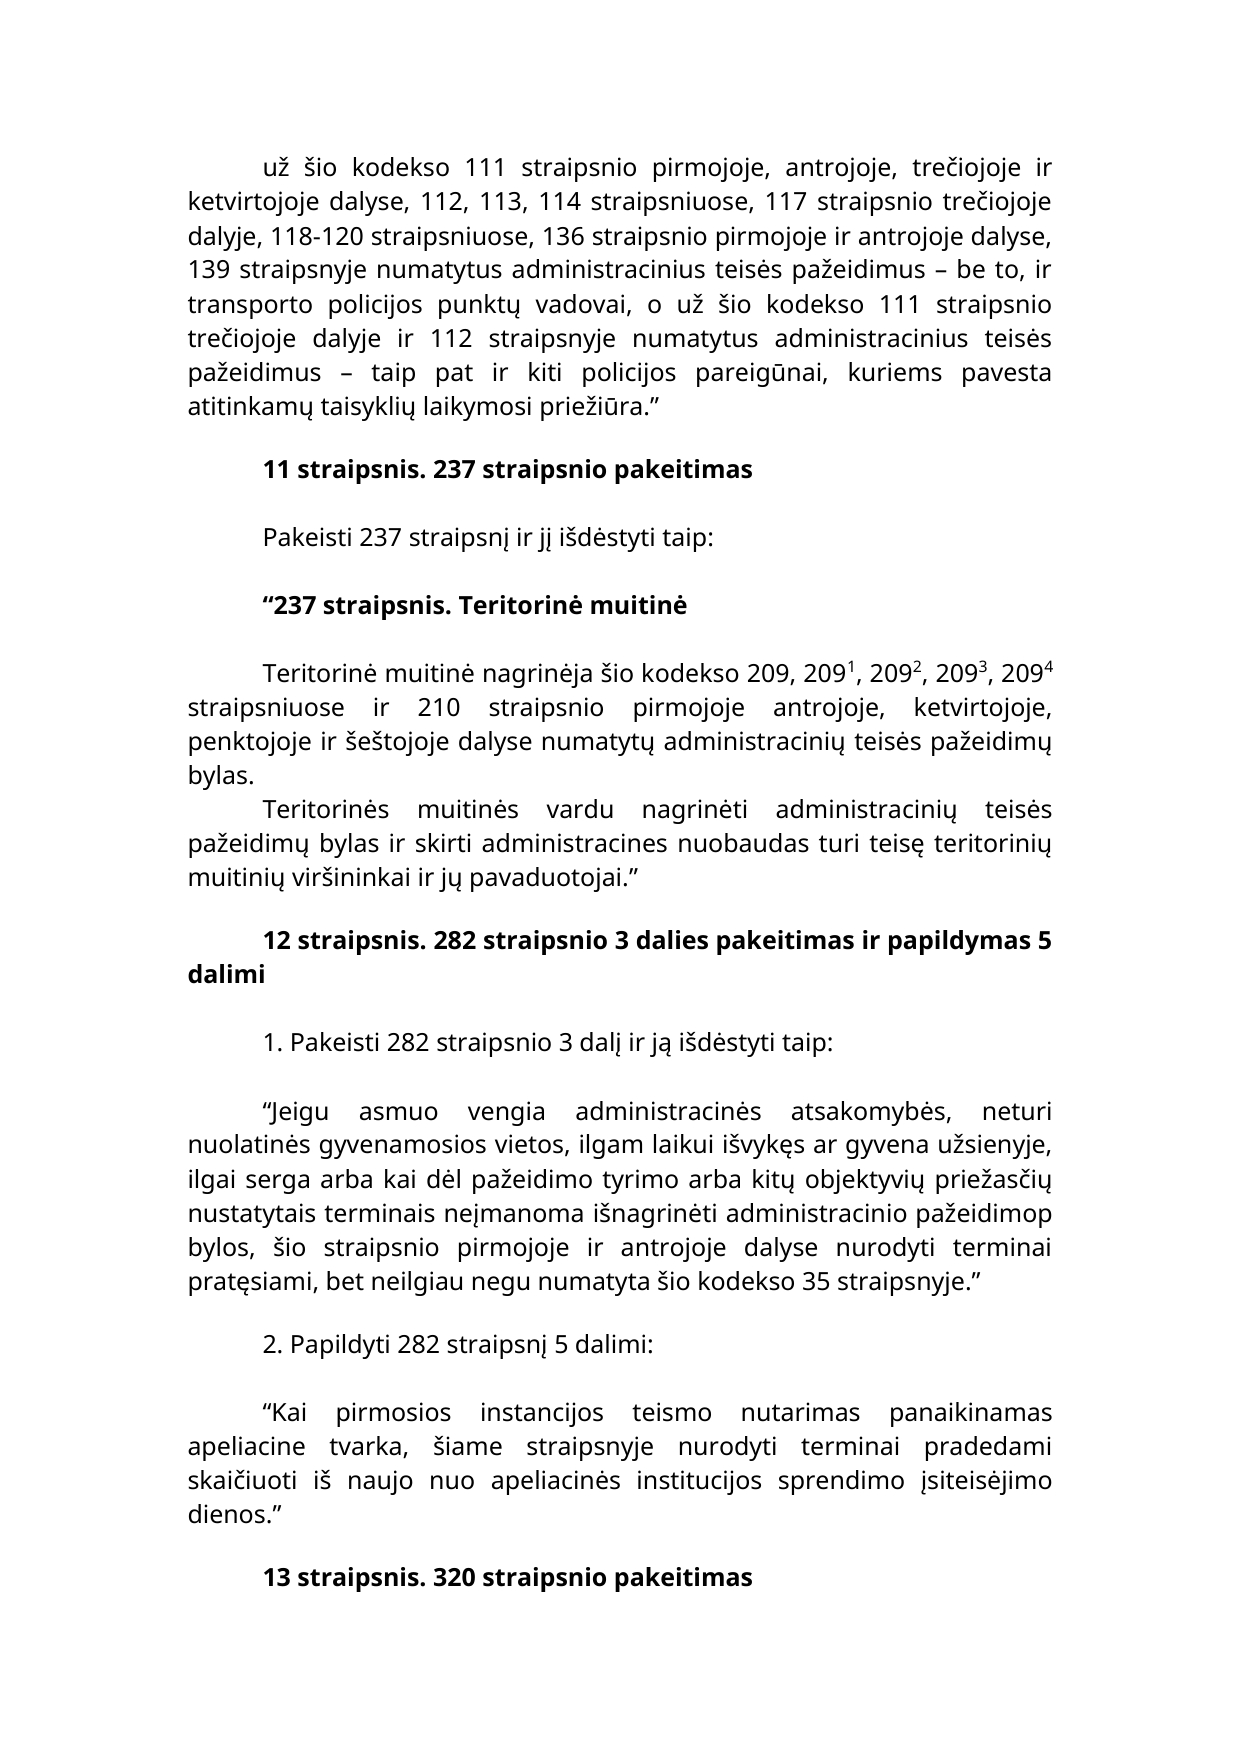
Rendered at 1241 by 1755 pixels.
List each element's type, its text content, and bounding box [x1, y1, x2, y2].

text Pakeisti 237 straipsnį ir jį išdėstyti taip: [187, 519, 1053, 553]
text “237 straipsnis. Teritorinė muitinė [187, 587, 1053, 622]
text 11 straipsnis. 237 straipsnio pakeitimas [187, 451, 1053, 485]
text “Jeigu asmuo vengia administracinės atsakomybės, neturi nuolatinės gyvenamosios vietos, ilgam laikui išvykęs ar gyvena užsienyje, ilgai serga arba kai dėl pažeidimo tyrimo arba kitų objektyvių priežasčių nustatytais terminais neįmanoma išnagrinėti administracinio pažeidimop bylos, šio straipsnio pirmojoje ir antrojoje dalyse nurodyti terminai pratęsiami, bet neilgiau negu numatyta šio kodekso 35 straipsnyje.” [187, 1093, 1053, 1297]
text Teritorinės muitinės vardu nagrinėti administracinių teisės pažeidimų bylas ir skirti administracines nuobaudas turi teisę teritorinių muitinių viršininkai ir jų pavaduotojai.” [187, 792, 1053, 894]
text “Kai pirmosios instancijos teismo nutarimas panaikinamas apeliacine tvarka, šiame straipsnyje nurodyti terminai pradedami skaičiuoti iš naujo nuo apeliacinės institucijos sprendimo įsiteisėjimo dienos.” [187, 1394, 1053, 1531]
text už šio kodekso 111 straipsnio pirmojoje, antrojoje, trečiojoje ir ketvirtojoje dalyse, 112, 113, 114 straipsniuose, 117 straipsnio trečiojoje dalyje, 118-120 straipsniuose, 136 straipsnio pirmojoje ir antrojoje dalyse, 139 straipsnyje numatytus administracinius teisės pažeidimus – be to, ir transporto policijos punktų vadovai, o už šio kodekso 111 straipsnio trečiojoje dalyje ir 112 straipsnyje numatytus administracinius teisės pažeidimus – taip pat ir kiti policijos pareigūnai, kuriems pavesta atitinkamų taisyklių laikymosi priežiūra.” [187, 150, 1053, 422]
text 2. Papildyti 282 straipsnį 5 dalimi: [187, 1326, 1053, 1360]
text 12 straipsnis. 282 straipsnio 3 dalies pakeitimas ir papildymas 5 dalimi [187, 923, 1053, 991]
text Teritorinė muitinė nagrinėja šio kodekso 209, 2091, 2092, 2093, 2094 straipsniuose ir 210 straipsnio pirmojoje antrojoje, ketvirtojoje, penktojoje ir šeštojoje dalyse numatytų administracinių teisės pažeidimų bylas. [187, 656, 1053, 792]
text 1. Pakeisti 282 straipsnio 3 dalį ir ją išdėstyti taip: [187, 1025, 1053, 1059]
text 13 straipsnis. 320 straipsnio pakeitimas [187, 1559, 1053, 1593]
